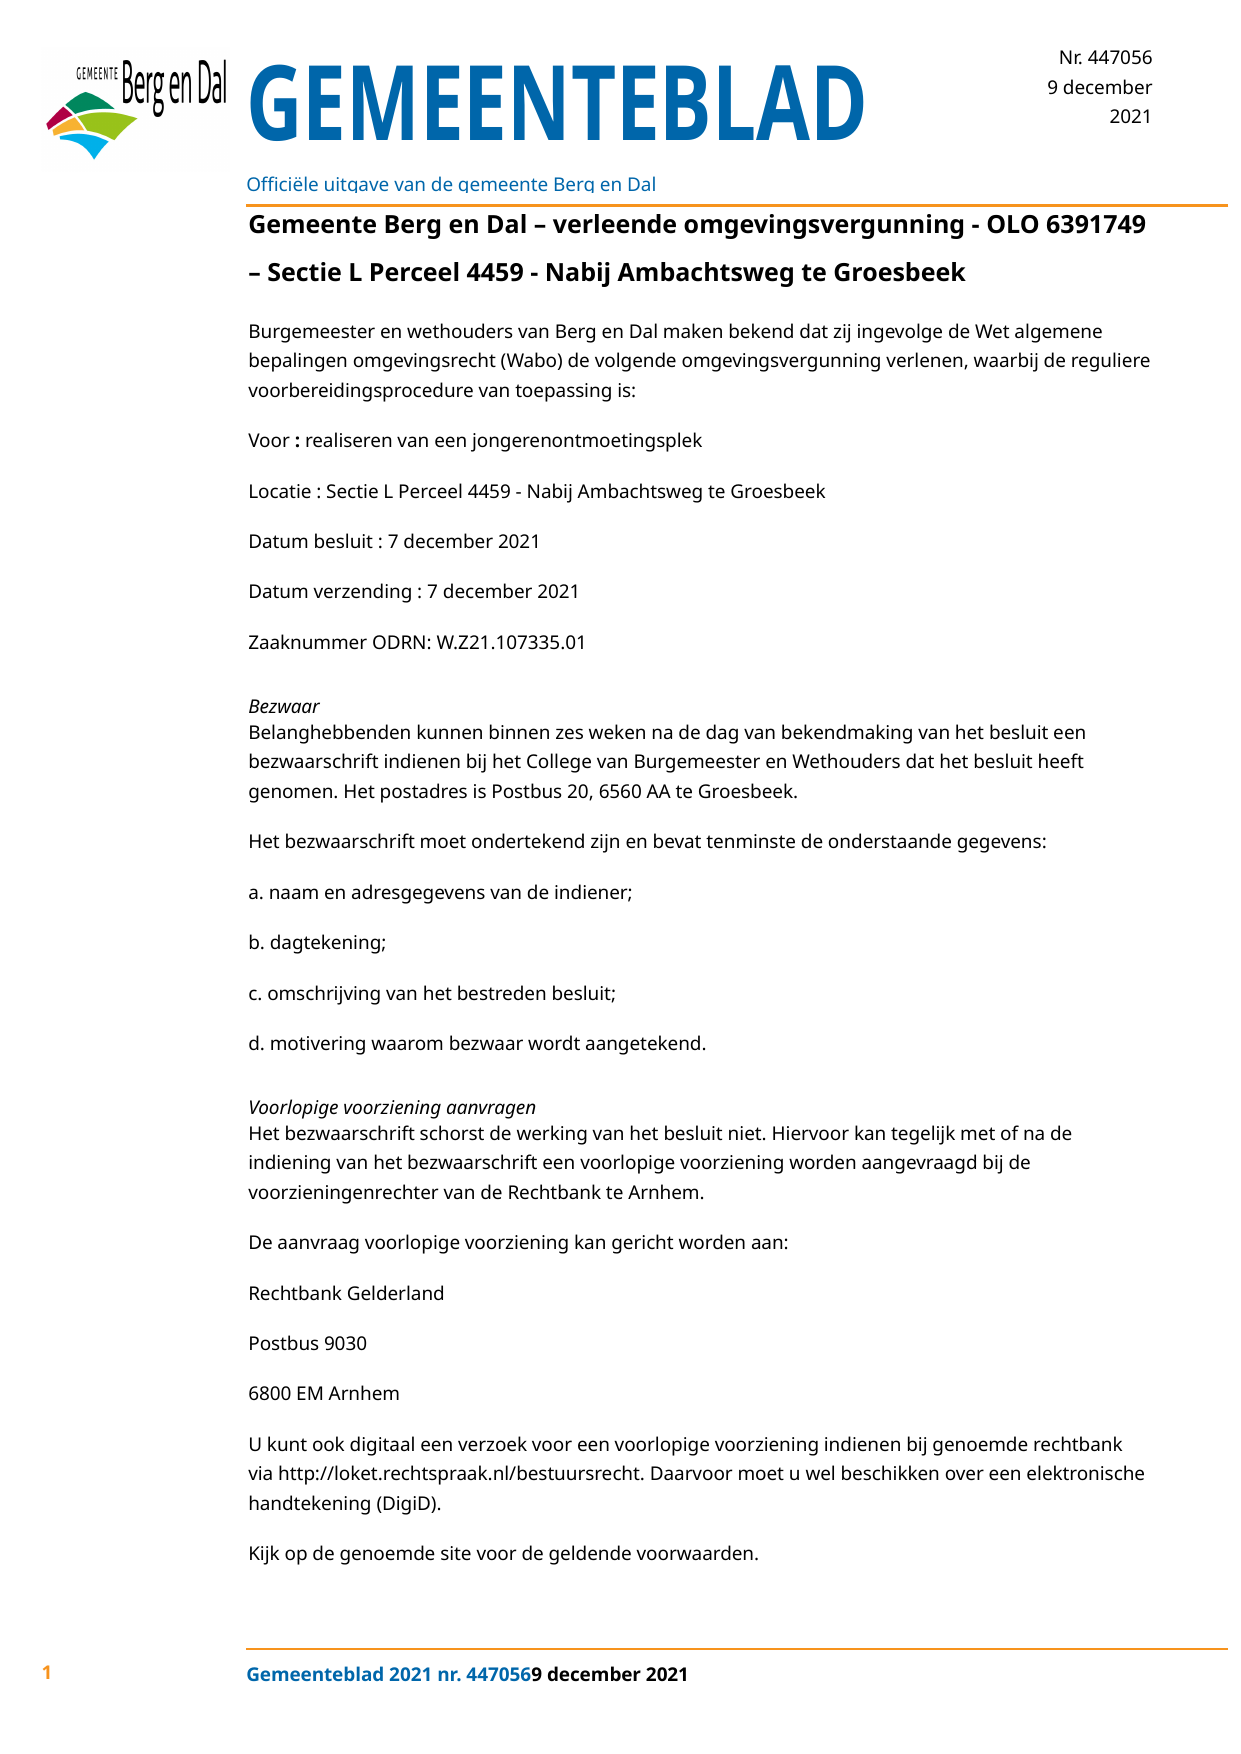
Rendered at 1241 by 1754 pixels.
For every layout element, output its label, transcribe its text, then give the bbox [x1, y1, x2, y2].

text Het bezwaarschrift moet ondertekend zijn en bevat tenminste de onderstaande gegevens: [248, 828, 1152, 854]
text Belanghebbenden kunnen binnen zes weken na de dag van bekendmaking van het besluit een bezwaarschrift indienen bij het College van Burgemeester en Wethouders dat het besluit heeft genomen. Het postadres is Postbus 20, 6560 AA te Groesbeek. [248, 719, 1152, 804]
text a. naam en adresgegevens van de indiener; [248, 879, 1152, 904]
text c. omschrijving van het bestreden besluit; [248, 980, 1152, 1005]
text Locatie : Sectie L Perceel 4459 - Nabij Ambachtsweg te Groesbeek [248, 478, 1152, 504]
text b. dagtekening; [248, 929, 1152, 955]
text U kunt ook digitaal een verzoek voor een voorlopige voorziening indienen bij genoemde rechtbank via http://loket.rechtspraak.nl/bestuursrecht. Daarvoor moet u wel beschikken over een elektronische handtekening (DigiD). [248, 1431, 1152, 1516]
text Het bezwaarschrift schorst de werking van het besluit niet. Hiervoor kan tegelijk met of na de indiening van het bezwaarschrift een voorlopige voorziening worden aangevraagd bij de voorzieningenrechter van de Rechtbank te Arnhem. [248, 1120, 1152, 1205]
text Kijk op de genoemde site voor de geldende voorwaarden. [248, 1541, 1152, 1566]
text Gemeente Berg en Dal – verleende omgevingsvergunning - OLO 6391749 – Sectie L Perceel 4459 - Nabij Ambachtsweg te Groesbeek [248, 207, 1152, 288]
text 6800 EM Arnhem [248, 1381, 1152, 1406]
text Datum verzending : 7 december 2021 [248, 579, 1152, 604]
text Burgemeester en wethouders van Berg en Dal maken bekend dat zij ingevolge de Wet algemene bepalingen omgevingsrecht (Wabo) de volgende omgevingsvergunning verlenen, waarbij de reguliere voorbereidingsprocedure van toepassing is: [248, 318, 1152, 403]
text Voor : realiseren van een jongerenontmoetingsplek [248, 427, 1152, 453]
text Voorlopige voorziening aanvragen [248, 1094, 1152, 1120]
text De aanvraag voorlopige voorziening kan gericht worden aan: [248, 1229, 1152, 1255]
text Postbus 9030 [248, 1330, 1152, 1356]
text d. motivering waarom bezwaar wordt aangetekend. [248, 1030, 1152, 1056]
text Bezwaar [248, 693, 1152, 719]
text Zaaknummer ODRN: W.Z21.107335.01 [248, 629, 1152, 655]
picture [41, 47, 231, 172]
text Datum besluit : 7 december 2021 [248, 528, 1152, 554]
text Rechtbank Gelderland [248, 1280, 1152, 1306]
